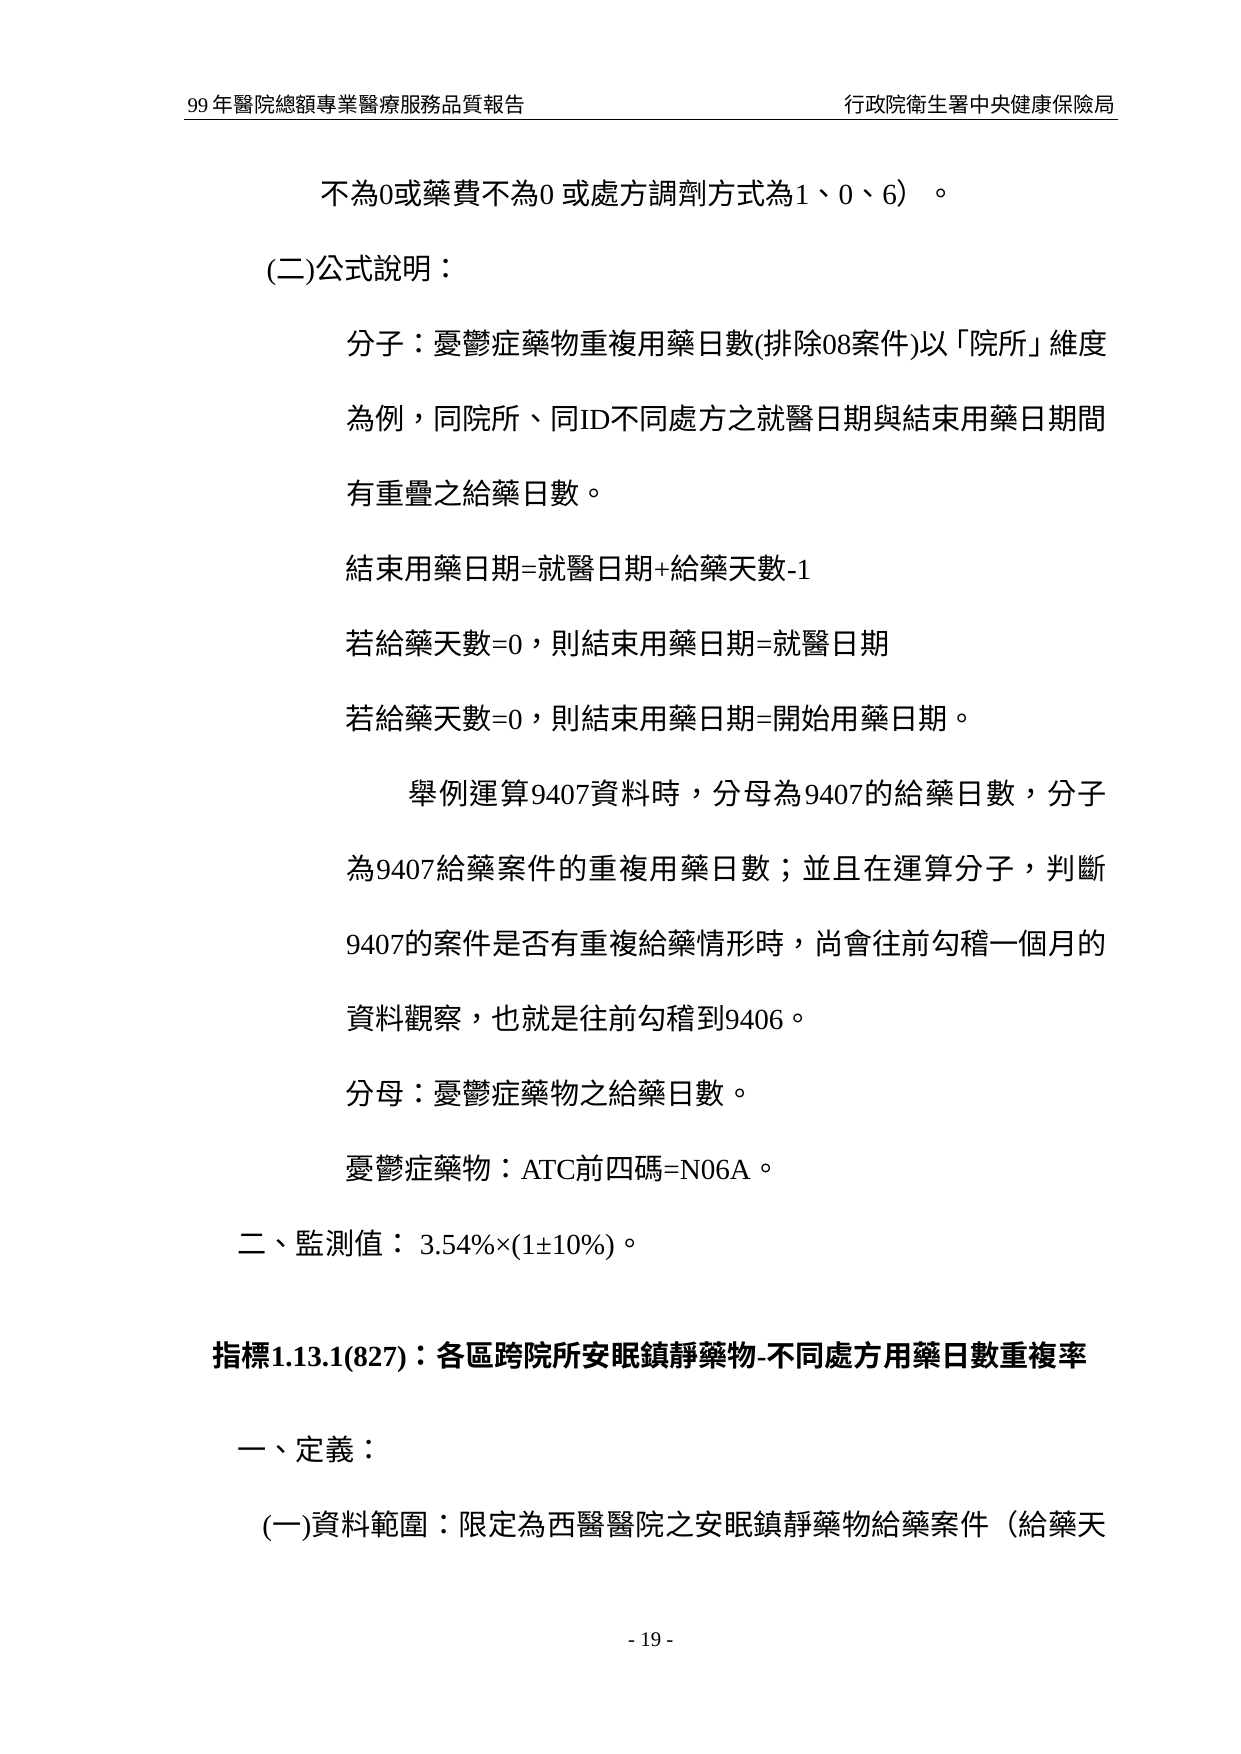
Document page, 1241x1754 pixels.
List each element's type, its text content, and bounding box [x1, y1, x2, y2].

text 指標1.13.1(827)：各區跨院所安眠鎮靜藥物-不同處方用藥日數重複率 [212, 1316, 1107, 1391]
text (一)資料範圍：限定為西醫醫院之安眠鎮靜藥物給藥案件（給藥天 [262, 1485, 1107, 1560]
text 憂鬱症藥物：ATC前四碼=N06A。 [287, 1129, 1107, 1204]
text (二)公式說明： [237, 229, 1107, 304]
text 若給藥天數=0，則結束用藥日期=開始用藥日期。 [287, 679, 1107, 754]
text 若給藥天數=0，則結束用藥日期=就醫日期 [287, 604, 1107, 679]
text 一、定義： [237, 1410, 1107, 1485]
text 分母：憂鬱症藥物之給藥日數。 [287, 1054, 1107, 1129]
text 分子：憂鬱症藥物重複用藥日數(排除08案件)以「院所」維度為例，同院所、同ID不同處方之就醫日期與結束用藥日期間有重疊之給藥日數。 [346, 304, 1107, 529]
text 舉例運算9407資料時，分母為9407的給藥日數，分子為9407給藥案件的重複用藥日數；並且在運算分子，判斷9407的案件是否有重複給藥情形時，尚會往前勾稽一個月的資料觀察，也就是往前勾稽到9406。 [346, 754, 1107, 1054]
text 結束用藥日期=就醫日期+給藥天數-1 [287, 529, 1107, 604]
text 二、監測值： 3.54%×(1±10%)。 [237, 1204, 1107, 1279]
text 不為0或藥費不為0 或處方調劑方式為1、0、6）。 [262, 154, 1107, 229]
